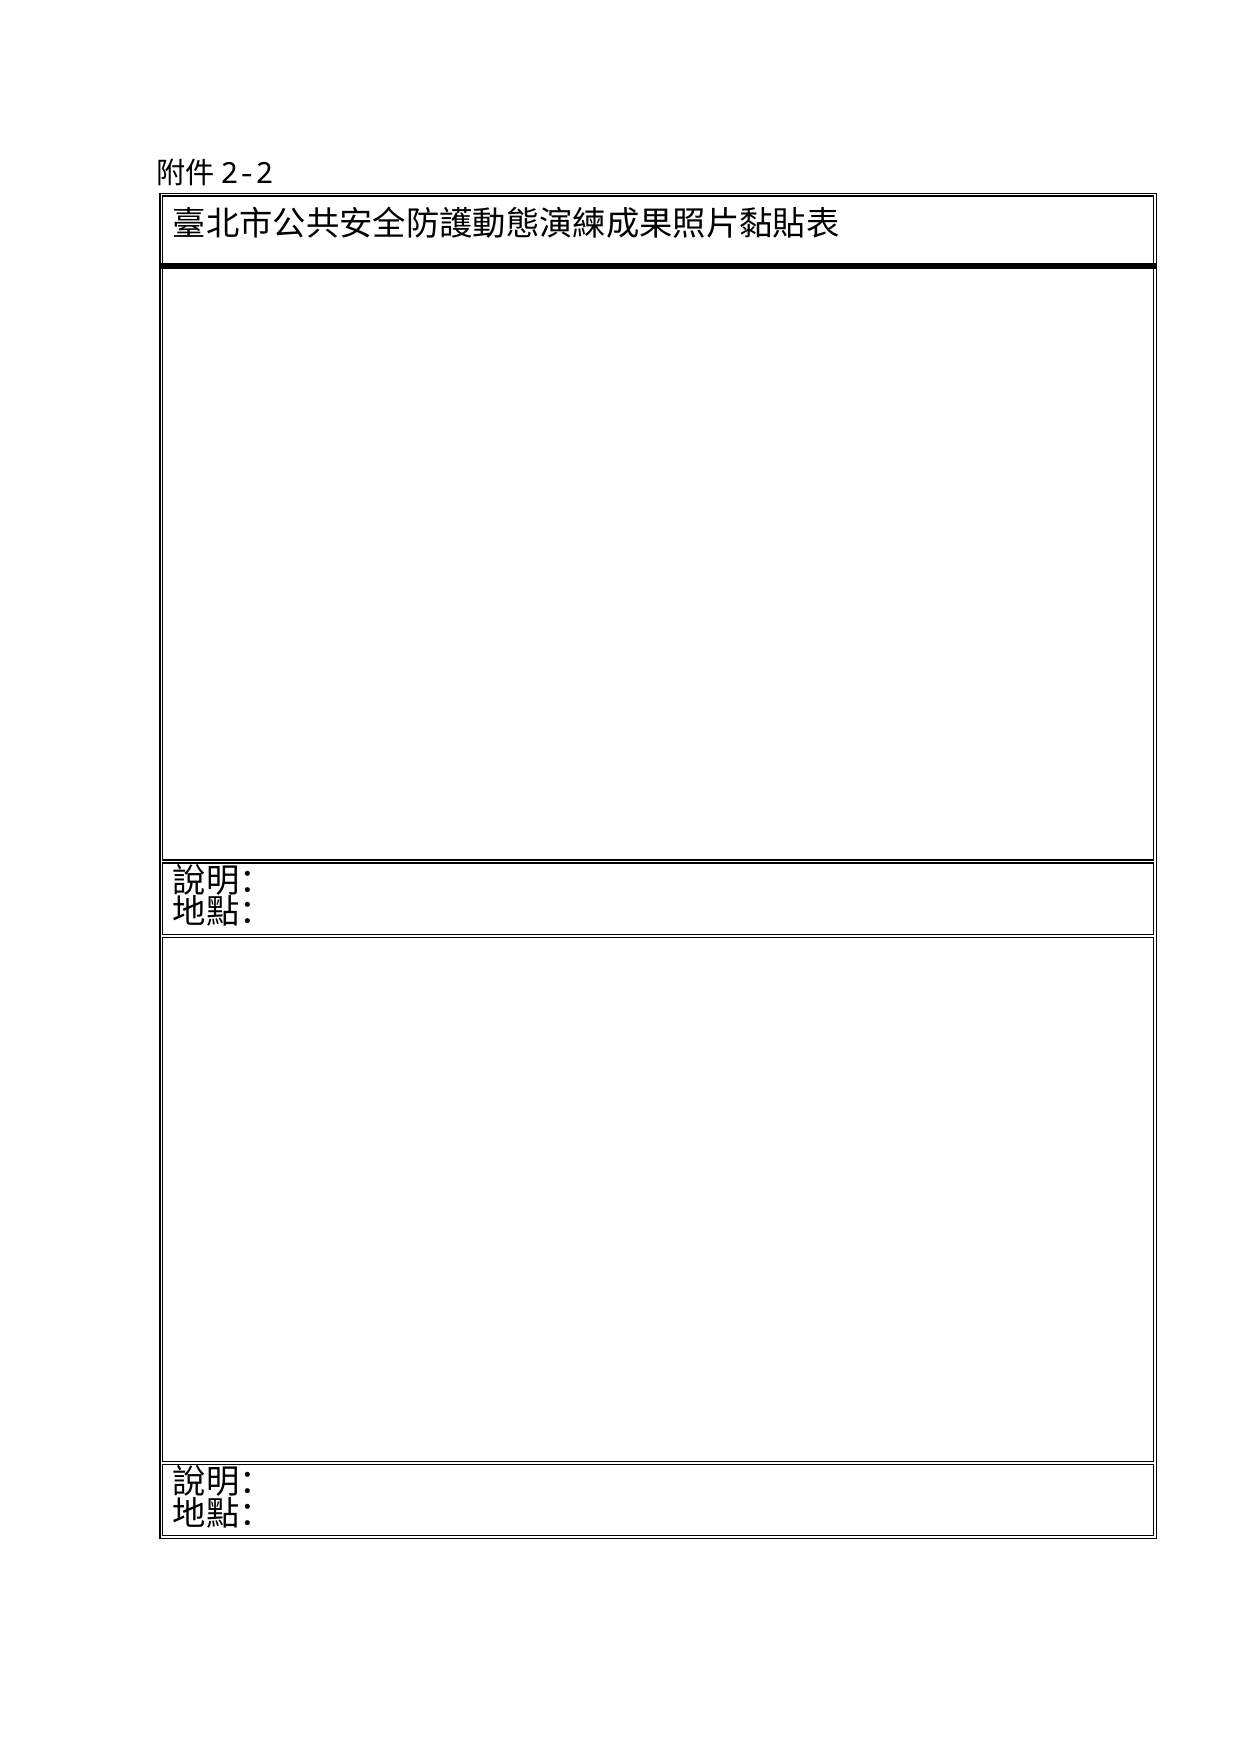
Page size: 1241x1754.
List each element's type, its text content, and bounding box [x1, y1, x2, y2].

text 附件2-2 [112, 150, 1125, 192]
table_cell 說明： 地點： [163, 1465, 1153, 1535]
table_cell 說明： 地點： [163, 864, 1153, 934]
table_cell [163, 269, 1153, 859]
table_cell [163, 938, 1153, 1461]
table_header 臺北市公共安全防護動態演練成果照片黏貼表 [163, 197, 1153, 263]
